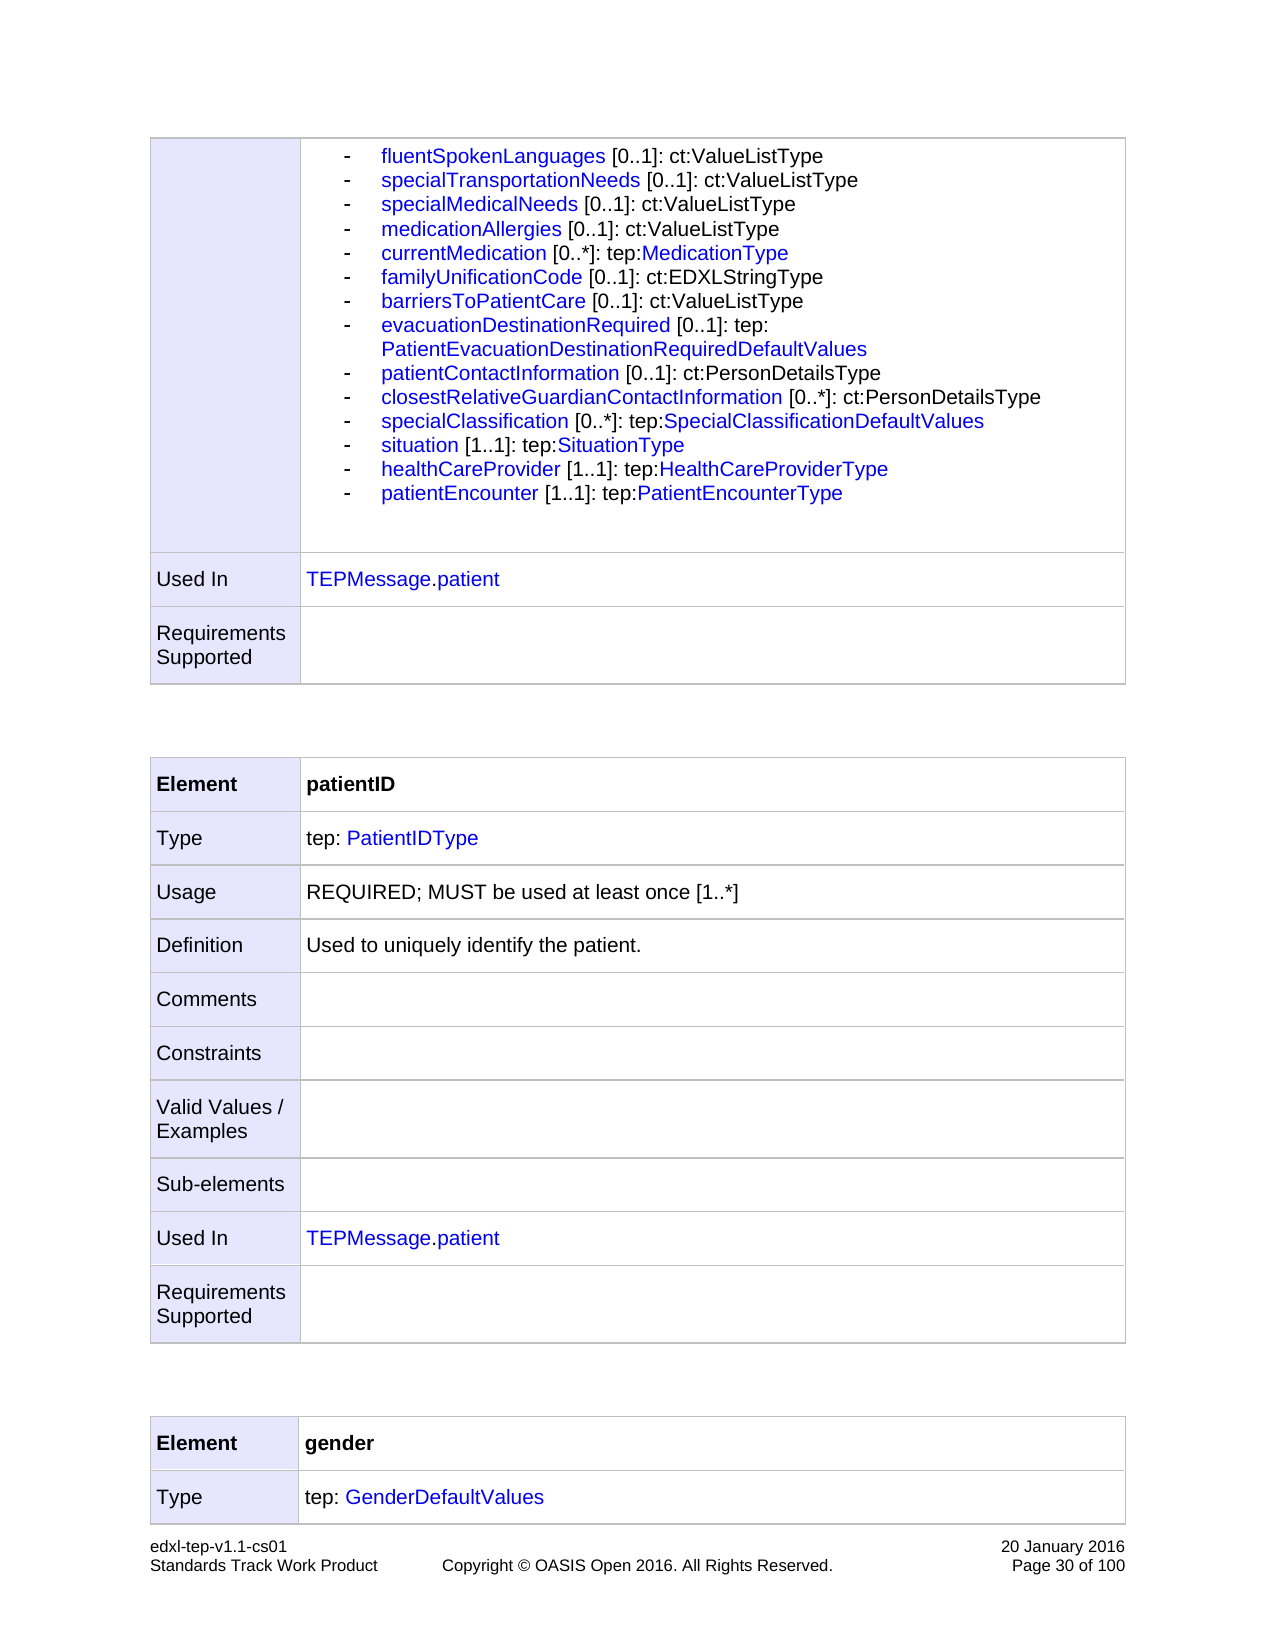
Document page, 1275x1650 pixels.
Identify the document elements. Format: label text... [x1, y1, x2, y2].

table_header gender [299, 1417, 1125, 1469]
table_cell Type [151, 812, 300, 864]
table_cell [301, 972, 1125, 1026]
table_cell [301, 606, 1125, 683]
table_cell Valid Values / Examples [151, 1081, 300, 1157]
table_cell Constraints [151, 1027, 300, 1079]
table_cell REQUIRED; MUST be used at least once [1..*] [301, 864, 1125, 918]
table_cell TEPMessage.patient [301, 1211, 1125, 1264]
table_cell Usage [151, 866, 300, 918]
table_cell Used to uniquely identify the patient. [301, 918, 1125, 972]
table_header patientID [301, 758, 1125, 811]
table_header Element [151, 758, 300, 811]
table_cell [301, 1157, 1125, 1211]
table_cell Type [151, 1471, 298, 1523]
table_cell Used In [151, 1212, 300, 1264]
table_cell TEPMessage.patient [301, 552, 1125, 606]
table_cell Requirements Supported [151, 1266, 300, 1342]
table_cell tep: GenderDefaultValues [299, 1470, 1125, 1523]
table_cell [301, 1265, 1125, 1342]
table_cell Requirements Supported [151, 607, 300, 683]
table_cell Used In [151, 553, 300, 606]
table_cell Sub-elements [151, 1159, 300, 1211]
table_cell [301, 1026, 1125, 1079]
table_cell [151, 139, 300, 552]
table_cell Definition [151, 920, 300, 972]
table_cell patientID [1..*]: tep:PatientIDType gender [1..1]: tep:GenderDefaultValues patientAge [1..1]: tep:PatientAgeType raceEthnicity [0..1]: ct:ValueListType dateOfBirth [0..1]: xsd:date personalID [0..1]: ct:PersonDetailsType hairColor [0..1]: ct:ValueKeyType eyeColor [0..1]: ct:ValueKeyType distinguishingMarks [0..1]: ct:EDXLStringType fluentSpokenLanguages [0..1]: ct:ValueListType specialTransportationNeeds [0..1]: ct:ValueListType specialMedicalNeeds [0..1]: ct:ValueListType medicationAllergies [0..1]: ct:ValueListType currentMedication [0..*]: tep:MedicationType familyUnificationCode [0..1]: ct:EDXLStringType barriersToPatientCare [0..1]: ct:ValueListType evacuationDestinationRequired [0..1]: tep: PatientEvacuationDestinationRequiredDefaultValues patientContactInformation [0..1]: ct:PersonDetailsType closestRelativeGuardianContactInformation [0..*]: ct:PersonDetailsType specialClassification [0..*]: tep:SpecialClassificationDefaultValues situation [1..1]: tep:SituationType healthCareProvider [1..1]: tep:HealthCareProviderType patientEncounter [1..1]: tep:PatientEncounterType [301, 139, 1125, 552]
table_cell Comments [151, 973, 300, 1026]
table_cell tep: PatientIDType [301, 811, 1125, 864]
table_header Element [151, 1417, 298, 1469]
table_cell [301, 1079, 1125, 1157]
